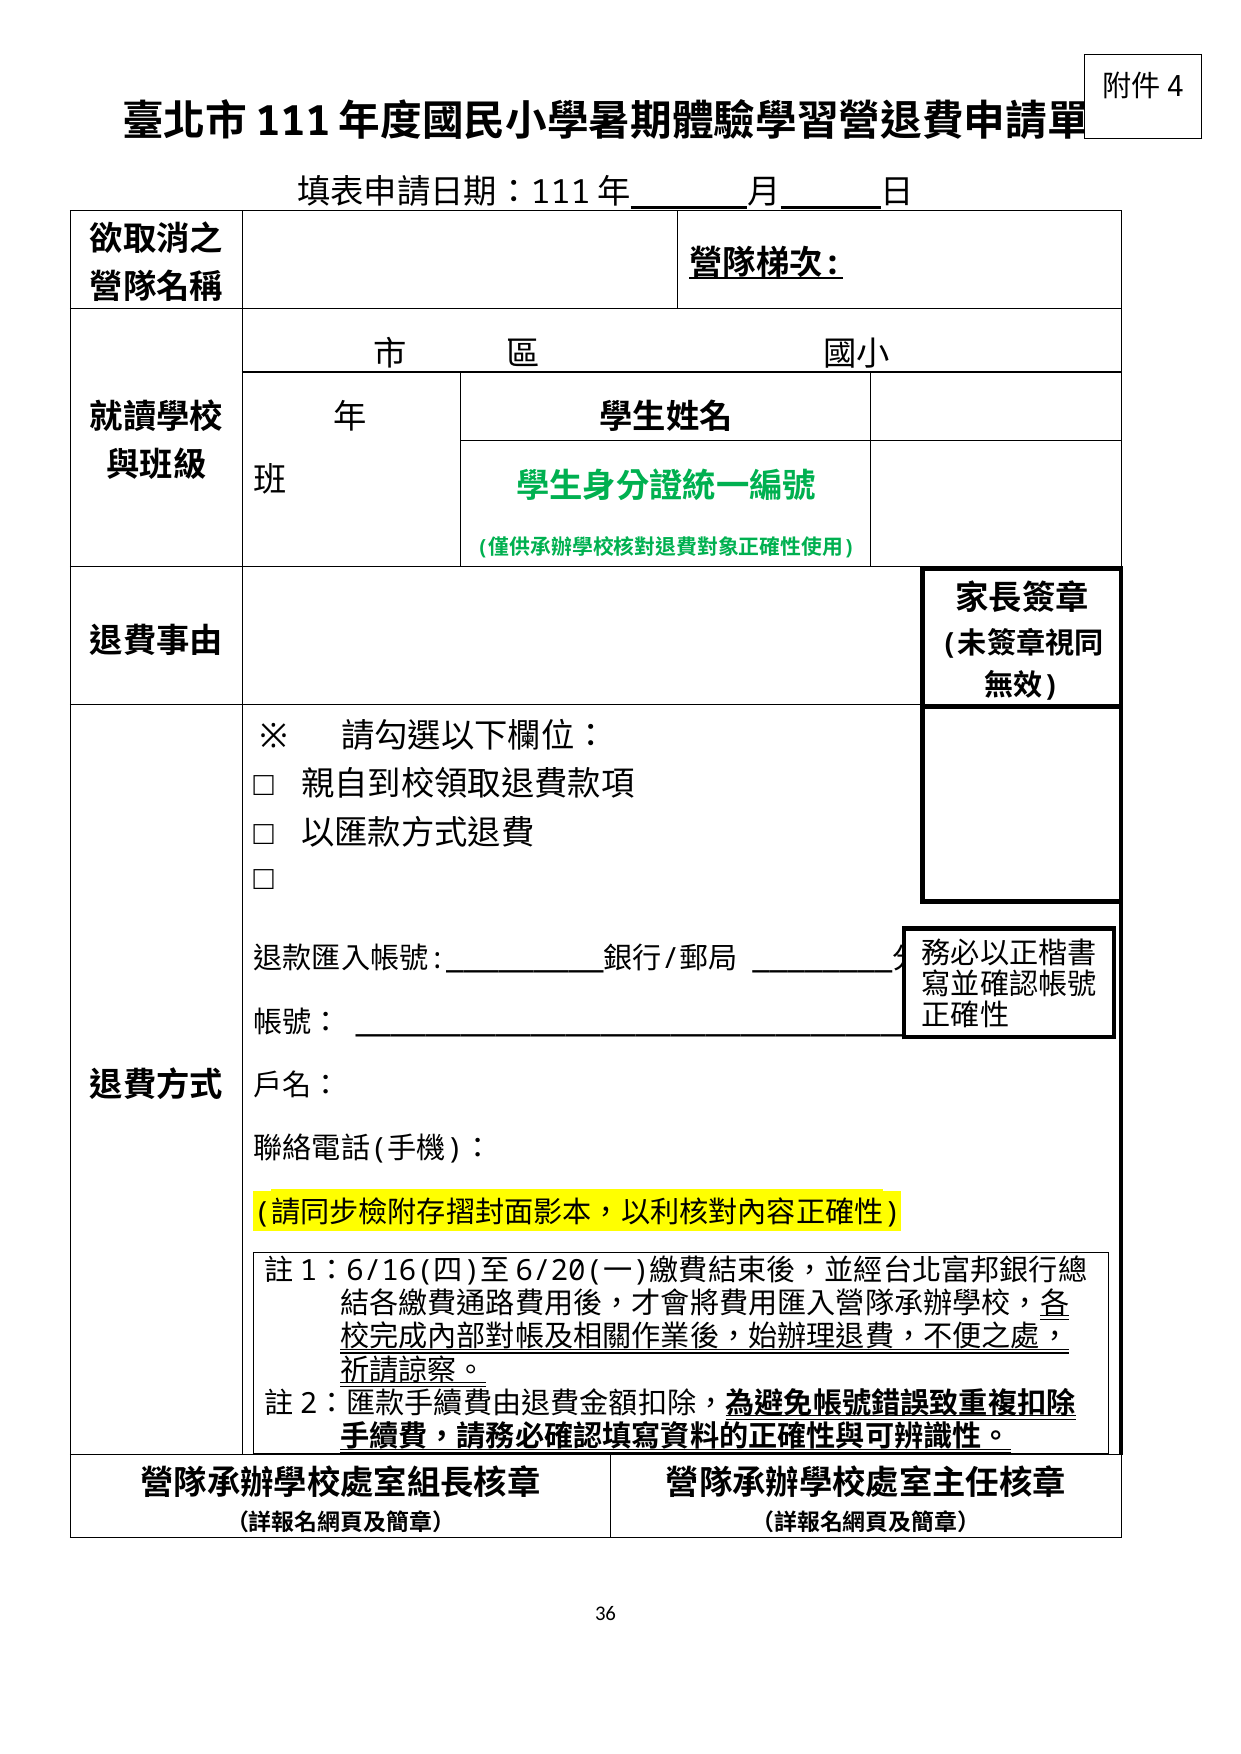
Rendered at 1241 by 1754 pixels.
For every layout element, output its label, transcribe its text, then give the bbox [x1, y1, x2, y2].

table_cell 家長簽章 (未簽章視同無效) [925, 571, 1119, 704]
text 填表申請日期：111年 月 日 [89, 148, 1122, 210]
table_cell 退費方式 [71, 705, 242, 1454]
table_cell 就讀學校與班級 [71, 309, 242, 566]
table_cell 退款匯入帳號:_________銀行/郵局 ________分行 帳號： __________________________________ 戶名： 聯絡電話(手機)： (請同步檢附存摺封面影本，以利核對內容正確性) [243, 899, 1119, 1454]
table_cell [925, 709, 1119, 899]
table_cell 年 班 [243, 373, 460, 566]
table_cell 市 區 國小 [243, 309, 1121, 371]
table_header [243, 211, 677, 308]
table_cell [871, 441, 1121, 566]
text 臺北市111年度國民小學暑期體驗學習營退費申請單 [89, 87, 1122, 148]
table_cell [871, 373, 1121, 440]
table_cell 學生身分證統一編號 (僅供承辦學校核對退費對象正確性使用) [461, 441, 870, 566]
table_cell [243, 567, 920, 704]
table_cell 營隊承辦學校處室組長核章 （詳報名網頁及簡章） [71, 1455, 610, 1537]
table_header 營隊梯次: [678, 211, 1121, 308]
table_header 註1：6/16(四)至6/20(一)繳費結束後，並經台北富邦銀行總結各繳費通路費用後，才會將費用匯入營隊承辦學校，各校完成內部對帳及相關作業後，始辦理退費，不便之處，祈請諒察。 註2：匯款手續費由退費金額扣除，為避免帳號錯誤致重複扣除手續費，請務必確認填寫資料的正確性與可辨識性。 [254, 1253, 1108, 1453]
table_cell 退費事由 [71, 567, 242, 704]
text 臺北市111年度國民小學暑期體驗學習營退費申請單 [1085, 55, 1201, 138]
table_cell 請勾選以下欄位： 親自到校領取退費款項 以匯款方式退費 [243, 705, 920, 899]
table_header 欲取消之營隊名稱 [71, 211, 242, 308]
table_cell 學生姓名 [461, 373, 870, 440]
text 附件4 [1100, 62, 1186, 105]
table_cell 營隊承辦學校處室主任核章 （詳報名網頁及簡章） [611, 1455, 1121, 1537]
